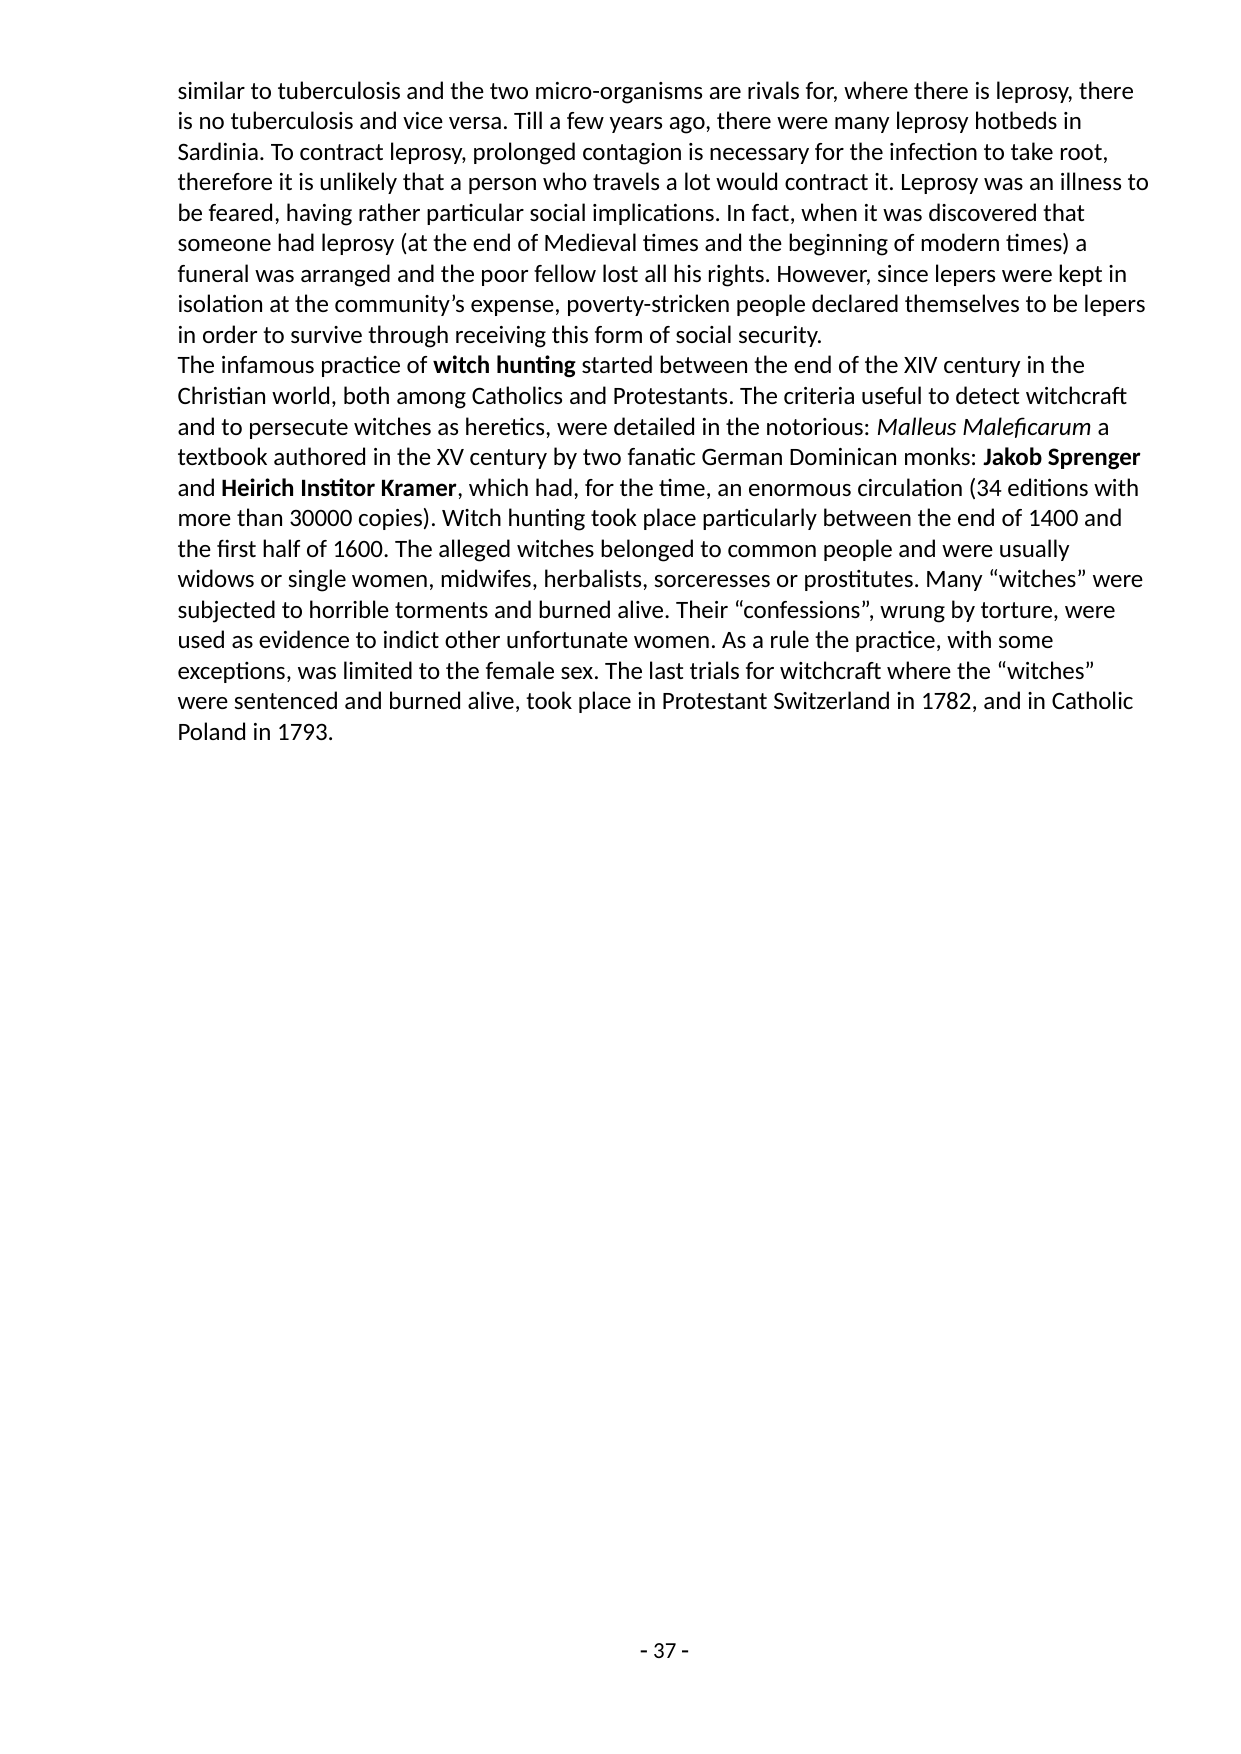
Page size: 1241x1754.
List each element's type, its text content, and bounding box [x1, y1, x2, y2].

text The infamous practice of witch hunting started between the end of the XIV century in the Christian world, both among Catholics and Protestants. The criteria useful to detect witchcraft and to persecute witches as heretics, were detailed in the notorious: Malleus Maleficarum a textbook authored in the XV century by two fanatic German Dominican monks: Jakob Sprenger and Heirich Institor Kramer, which had, for the time, an enormous circulation (34 editions with more than 30000 copies). Witch hunting took place particularly between the end of 1400 and the first half of 1600. The alleged witches belonged to common people and were usually widows or single women, midwifes, herbalists, sorceresses or prostitutes. Many “witches” were subjected to horrible torments and burned alive. Their “confessions”, wrung by torture, were used as evidence to indict other unfortunate women. As a rule the practice, with some exceptions, was limited to the female sex. The last trials for witchcraft where the “witches” were sentenced and burned alive, took place in Protestant Switzerland in 1782, and in Catholic Poland in 1793. [177, 350, 1152, 746]
text similar to tuberculosis and the two micro-organisms are rivals for, where there is leprosy, there is no tuberculosis and vice versa. Till a few years ago, there were many leprosy hotbeds in Sardinia. To contract leprosy, prolonged contagion is necessary for the infection to take root, therefore it is unlikely that a person who travels a lot would contract it. Leprosy was an illness to be feared, having rather particular social implications. In fact, when it was discovered that someone had leprosy (at the end of Medieval times and the beginning of modern times) a funeral was arranged and the poor fellow lost all his rights. However, since lepers were kept in isolation at the community’s expense, poverty-stricken people declared themselves to be lepers in order to survive through receiving this form of social security. [177, 75, 1152, 350]
